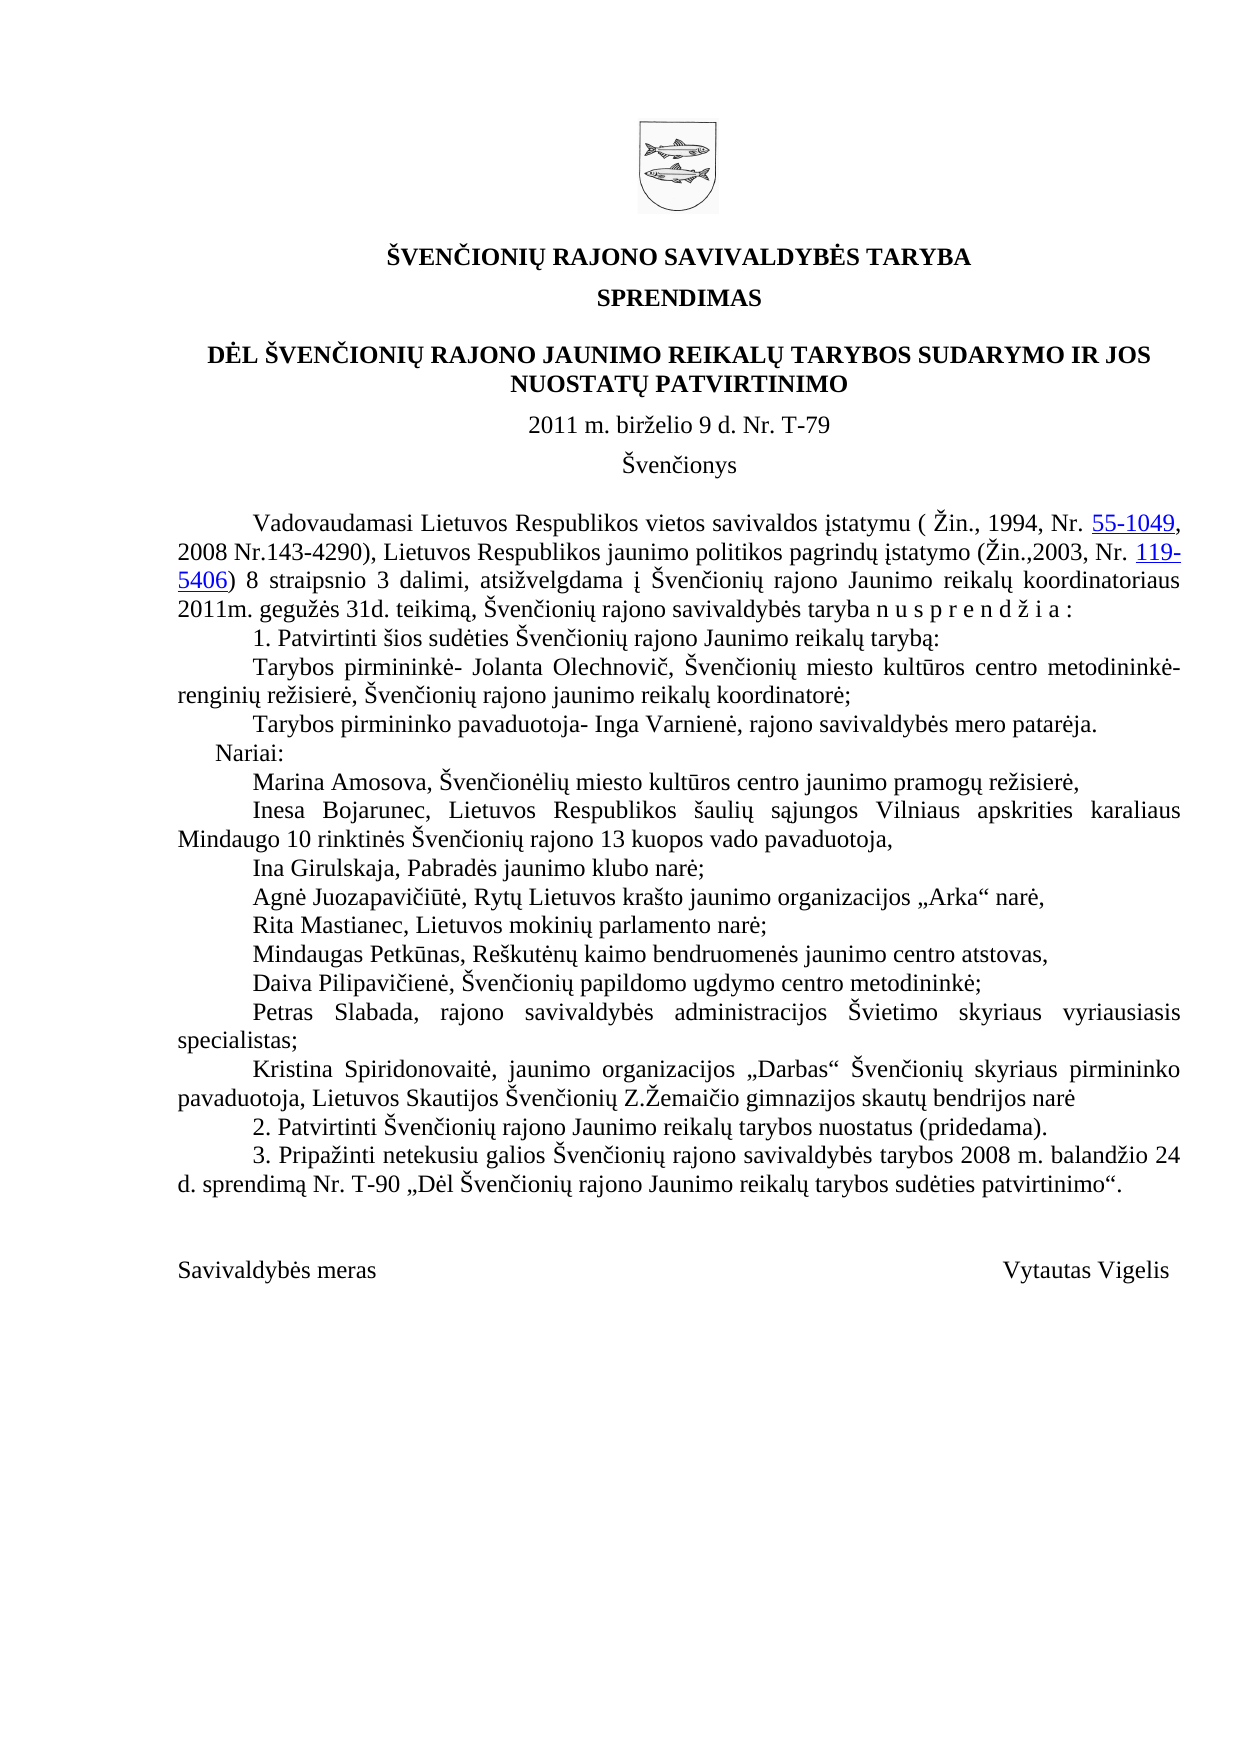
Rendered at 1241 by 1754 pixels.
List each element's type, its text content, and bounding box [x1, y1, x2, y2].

text Kristina Spiridonovaitė, jaunimo organizacijos „Darbas“ Švenčionių skyriaus pirmininko pavaduotoja, Lietuvos Skautijos Švenčionių Z.Žemaičio gimnazijos skautų bendrijos narė [177, 1054, 1181, 1112]
text 1. Patvirtinti šios sudėties Švenčionių rajono Jaunimo reikalų tarybą: [177, 623, 1181, 652]
text Tarybos pirmininko pavaduotoja- Inga Varnienė, rajono savivaldybės mero patarėja. [177, 709, 1181, 738]
text Agnė Juozapavičiūtė, Rytų Lietuvos krašto jaunimo organizacijos „Arka“ narė, [215, 882, 1181, 911]
text Tarybos pirmininkė- Jolanta Olechnovič, Švenčionių miesto kultūros centro metodininkė-renginių režisierė, Švenčionių rajono jaunimo reikalų koordinatorė; [177, 652, 1181, 709]
text Vadovaudamasi Lietuvos Respublikos vietos savivaldos įstatymu ( Žin., 1994, Nr. 55-1049, 2008 Nr.143-4290), Lietuvos Respublikos jaunimo politikos pagrindų įstatymo (Žin.,2003, Nr. 119-5406) 8 straipsnio 3 dalimi, atsižvelgdama į Švenčionių rajono Jaunimo reikalų koordinatoriaus 2011m. gegužės 31d. teikimą, Švenčionių rajono savivaldybės taryba n u s p r e n d ž i a : [177, 508, 1181, 623]
text Švenčionys [177, 451, 1181, 479]
text Rita Mastianec, Lietuvos mokinių parlamento narė; [177, 911, 1181, 939]
text Ina Girulskaja, Pabradės jaunimo klubo narė; [215, 853, 1181, 882]
text Daiva Pilipavičienė, Švenčionių papildomo ugdymo centro metodininkė; [215, 968, 1181, 997]
text Nariai: [177, 738, 1181, 767]
text Mindaugas Petkūnas, Reškutėnų kaimo bendruomenės jaunimo centro atstovas, [177, 939, 1181, 968]
text SPRENDIMAS [177, 283, 1181, 312]
text 3. Pripažinti netekusiu galios Švenčionių rajono savivaldybės tarybos 2008 m. balandžio 24 d. sprendimą Nr. T-90 „Dėl Švenčionių rajono Jaunimo reikalų tarybos sudėties patvirtinimo“. [177, 1141, 1181, 1198]
text Marina Amosova, Švenčionėlių miesto kultūros centro jaunimo pramogų režisierė, [177, 767, 1181, 796]
text Inesa Bojarunec, Lietuvos Respublikos šaulių sąjungos Vilniaus apskrities karaliaus Mindaugo 10 rinktinės Švenčionių rajono 13 kuopos vado pavaduotoja, [177, 796, 1181, 853]
text Savivaldybės meras Vytautas Vigelis [177, 1256, 1181, 1284]
text 2011 m. birželio 9 d. Nr. T-79 [177, 410, 1181, 439]
text Petras Slabada, rajono savivaldybės administracijos Švietimo skyriaus vyriausiasis specialistas; [177, 997, 1181, 1054]
text 2. Patvirtinti Švenčionių rajono Jaunimo reikalų tarybos nuostatus (pridedama). [252, 1112, 1181, 1141]
text DĖL ŠVENČIONIŲ RAJONO JAUNIMO REIKALŲ TARYBOS SUDARYMO IR JOS NUOSTATŲ PATVIRTINIMO [177, 340, 1181, 398]
text ŠVENČIONIŲ RAJONO SAVIVALDYBĖS TARYBA [177, 242, 1181, 271]
